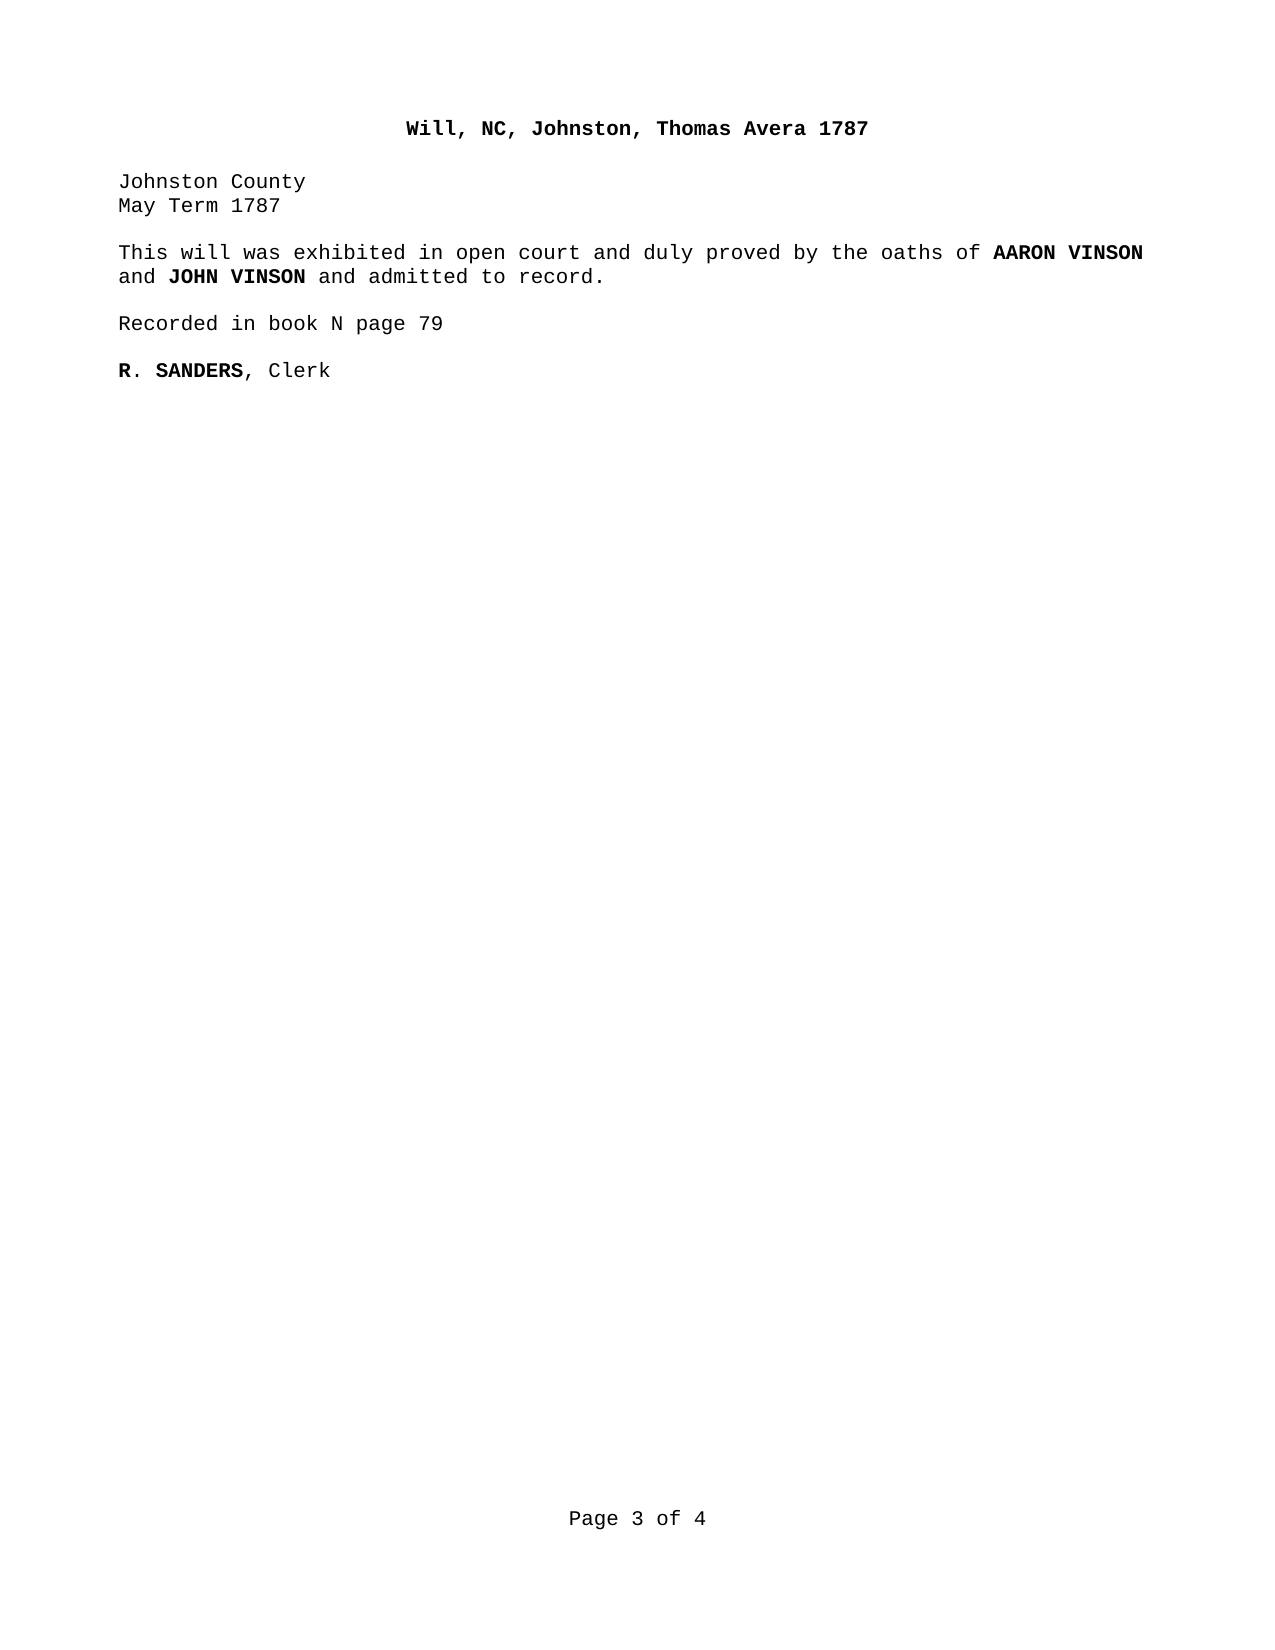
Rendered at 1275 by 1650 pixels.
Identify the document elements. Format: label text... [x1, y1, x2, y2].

text This will was exhibited in open court and duly proved by the oaths of Aaron Vinson and JOHN VINSON and admitted to record. [118, 242, 1157, 289]
text Johnston County [118, 171, 1157, 195]
text R. Sanders, Clerk [118, 360, 1157, 384]
text May Term 1787 [118, 195, 1157, 218]
text Recorded in book N page 79 [118, 313, 1157, 337]
